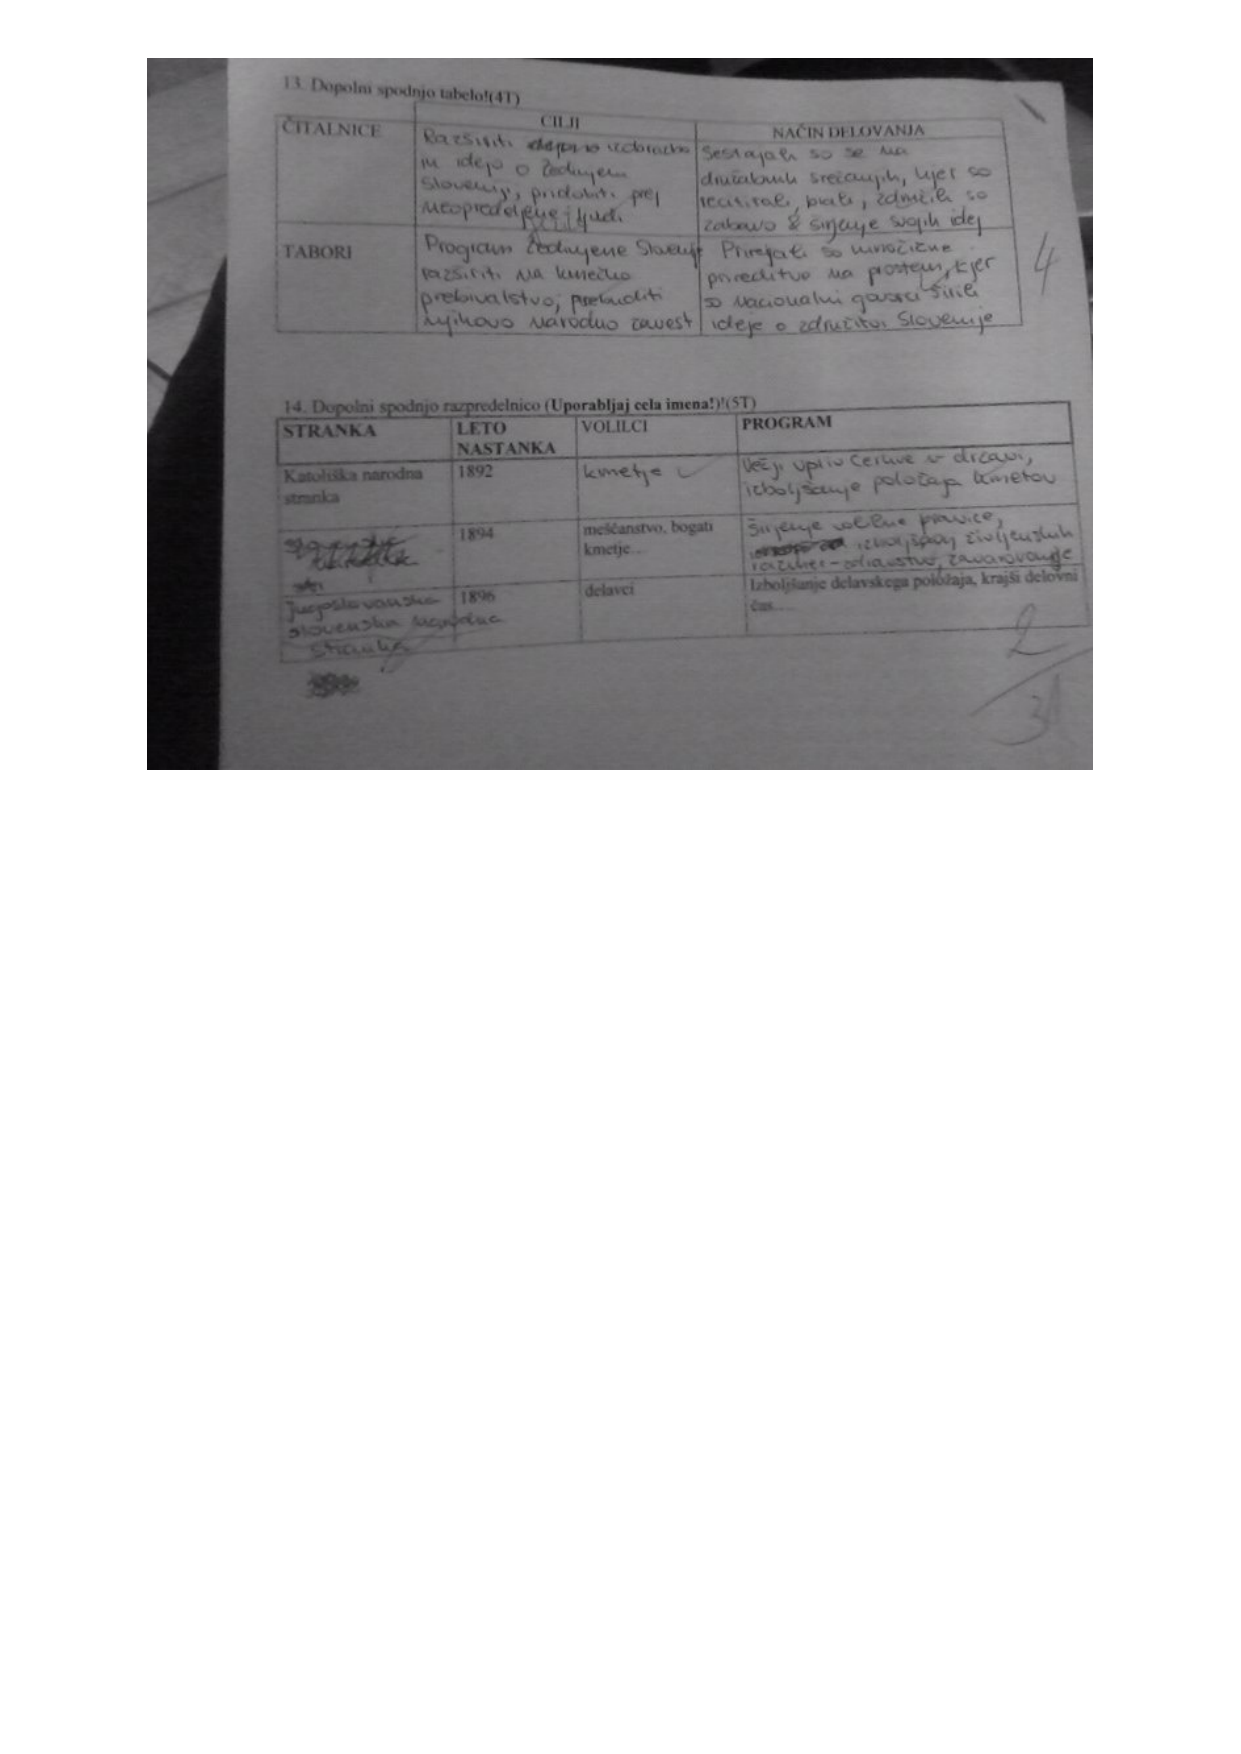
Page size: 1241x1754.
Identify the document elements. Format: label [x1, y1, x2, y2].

picture [147, 58, 1093, 770]
